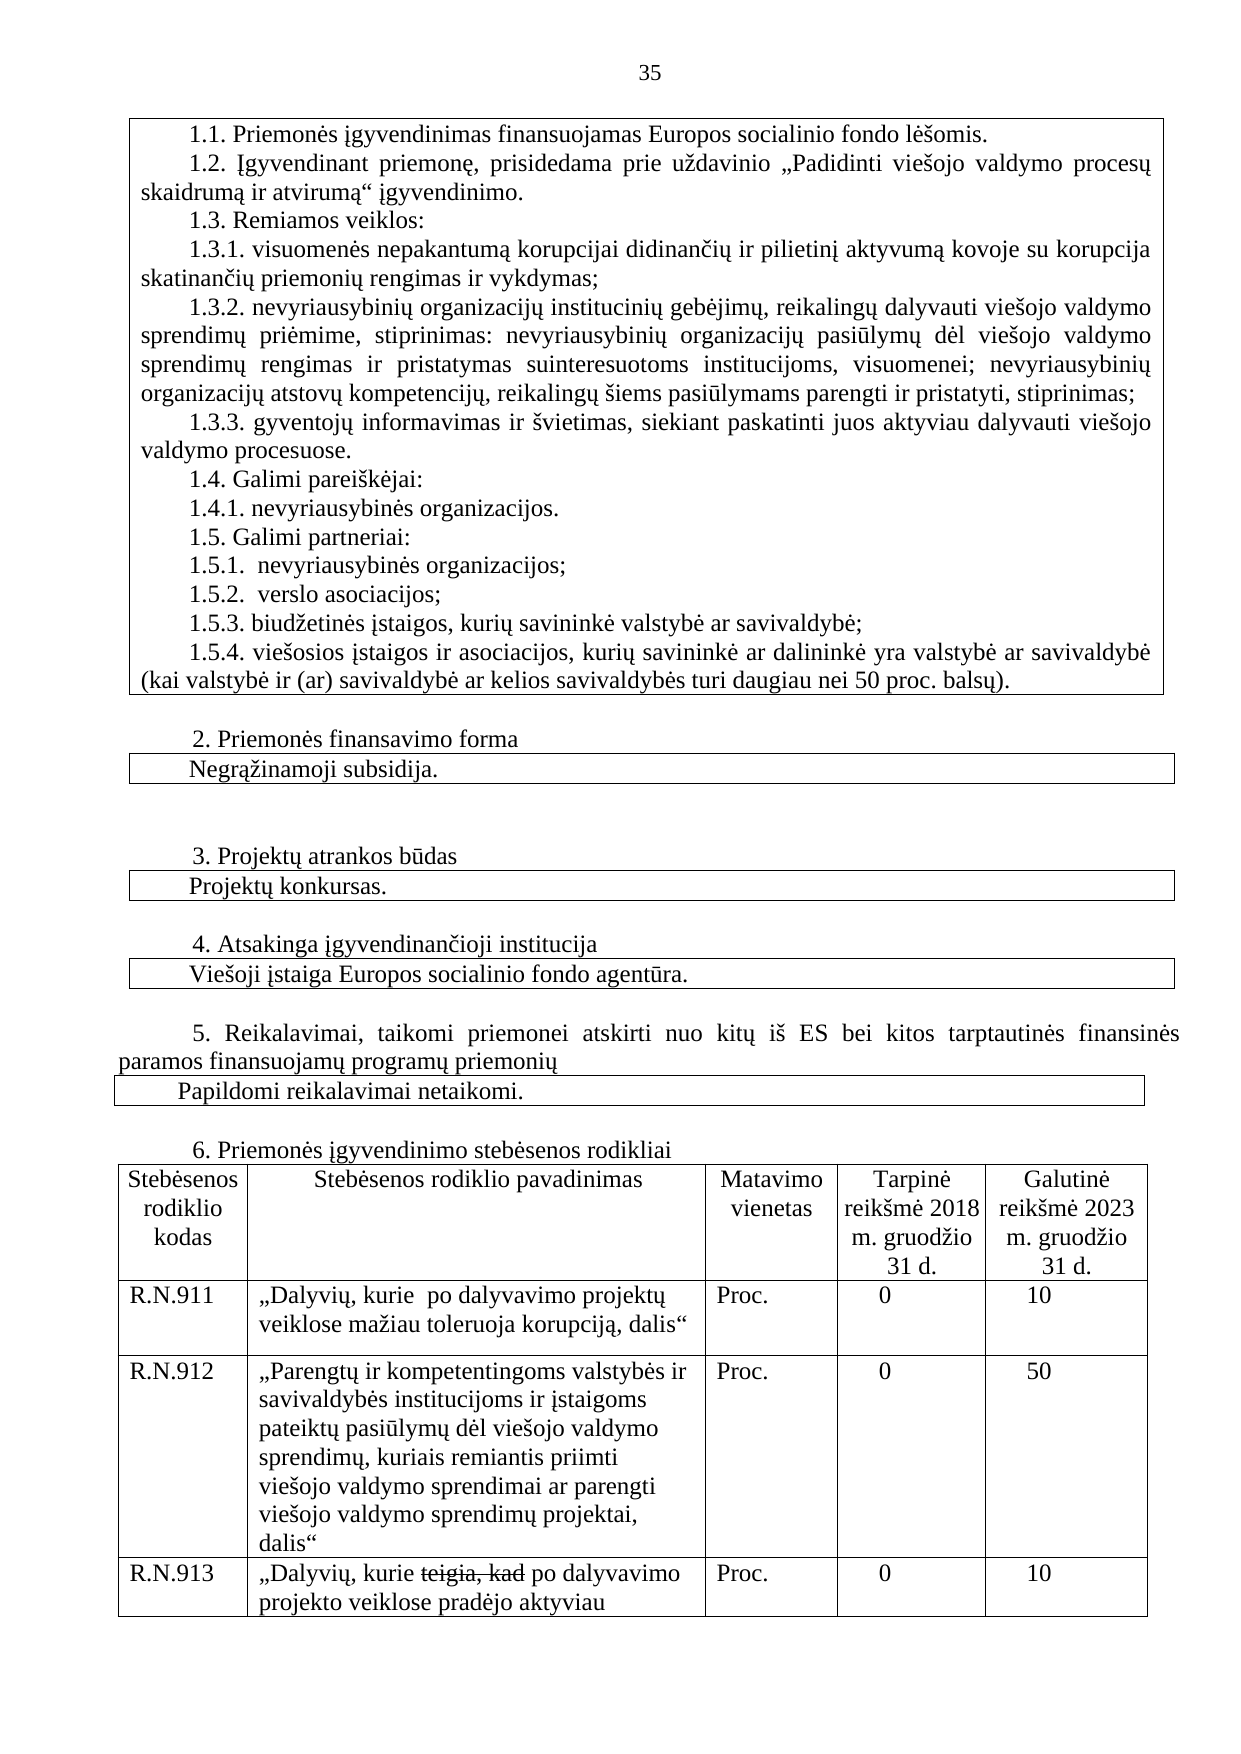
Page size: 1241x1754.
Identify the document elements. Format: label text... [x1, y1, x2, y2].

table_cell 0 [838, 1281, 985, 1355]
table_header Papildomi reikalavimai netaikomi. [115, 1076, 1144, 1105]
table_cell R.N.912 [119, 1356, 247, 1557]
text 3. Projektų atrankos būdas [118, 841, 1181, 870]
table_header Viešoji įstaiga Europos socialinio fondo agentūra. [130, 959, 1174, 988]
table_header Tarpinė reikšmė 2018 m. gruodžio 31 d. [838, 1165, 985, 1279]
table_header Projektų konkursas. [130, 871, 1174, 899]
table_cell „Dalyvių, kurie po dalyvavimo projektų veiklose mažiau toleruoja korupciją, dalis“ [248, 1281, 705, 1355]
table_header Stebėsenos rodiklio kodas [119, 1165, 247, 1279]
table_cell „Dalyvių, kurie teigia, kad po dalyvavimo projekto veiklose pradėjo aktyviau [248, 1558, 705, 1616]
table_cell Proc. [706, 1558, 837, 1616]
text 6. Priemonės įgyvendinimo stebėsenos rodikliai [118, 1135, 1181, 1163]
table_cell 0 [838, 1558, 985, 1616]
table_cell 10 [986, 1558, 1147, 1616]
table_cell R.N.913 [119, 1558, 247, 1616]
table_header Negrąžinamoji subsidija. [130, 754, 1174, 782]
table_cell 0 [838, 1356, 985, 1557]
table_cell Proc. [706, 1356, 837, 1557]
text 5. Reikalavimai, taikomi priemonei atskirti nuo kitų iš ES bei kitos tarptautinės finansinės paramos finansuojamų programų priemonių [118, 1018, 1181, 1075]
table_header 1.1. Priemonės įgyvendinimas finansuojamas Europos socialinio fondo lėšomis. 1.2. Įgyvendinant priemonę, prisidedama prie uždavinio „Padidinti viešojo valdymo procesų skaidrumą ir atvirumą“ įgyvendinimo. 1.3. Remiamos veiklos: 1.3.1. visuomenės nepakantumą korupcijai didinančių ir pilietinį aktyvumą kovoje su korupcija skatinančių priemonių rengimas ir vykdymas; 1.3.2. nevyriausybinių organizacijų institucinių gebėjimų, reikalingų dalyvauti viešojo valdymo sprendimų priėmime, stiprinimas: nevyriausybinių organizacijų pasiūlymų dėl viešojo valdymo sprendimų rengimas ir pristatymas suinteresuotoms institucijoms, visuomenei; nevyriausybinių organizacijų atstovų kompetencijų, reikalingų šiems pasiūlymams parengti ir pristatyti, stiprinimas; 1.3.3. gyventojų informavimas ir švietimas, siekiant paskatinti juos aktyviau dalyvauti viešojo valdymo procesuose. 1.4. Galimi pareiškėjai: 1.4.1. nevyriausybinės organizacijos. 1.5. Galimi partneriai: 1.5.1. nevyriausybinės organizacijos; 1.5.2. verslo asociacijos; 1.5.3. biudžetinės įstaigos, kurių savininkė valstybė ar savivaldybė; 1.5.4. viešosios įstaigos ir asociacijos, kurių savininkė ar dalininkė yra valstybė ar savivaldybė (kai valstybė ir (ar) savivaldybė ar kelios savivaldybės turi daugiau nei 50 proc. balsų). [130, 119, 1163, 694]
table_cell „Parengtų ir kompetentingoms valstybės ir savivaldybės institucijoms ir įstaigoms pateiktų pasiūlymų dėl viešojo valdymo sprendimų, kuriais remiantis priimti viešojo valdymo sprendimai ar parengti viešojo valdymo sprendimų projektai, dalis“ [248, 1356, 705, 1557]
table_header Stebėsenos rodiklio pavadinimas [248, 1165, 705, 1279]
table_header Galutinė reikšmė 2023 m. gruodžio 31 d. [986, 1165, 1147, 1279]
table_header Matavimo vienetas [706, 1165, 837, 1279]
table_cell 50 [986, 1356, 1147, 1557]
table_cell R.N.911 [119, 1281, 247, 1355]
text 2. Priemonės finansavimo forma [118, 724, 1181, 753]
text 4. Atsakinga įgyvendinančioji institucija [118, 929, 1181, 958]
table_cell Proc. [706, 1281, 837, 1355]
table_cell 10 [986, 1281, 1147, 1355]
